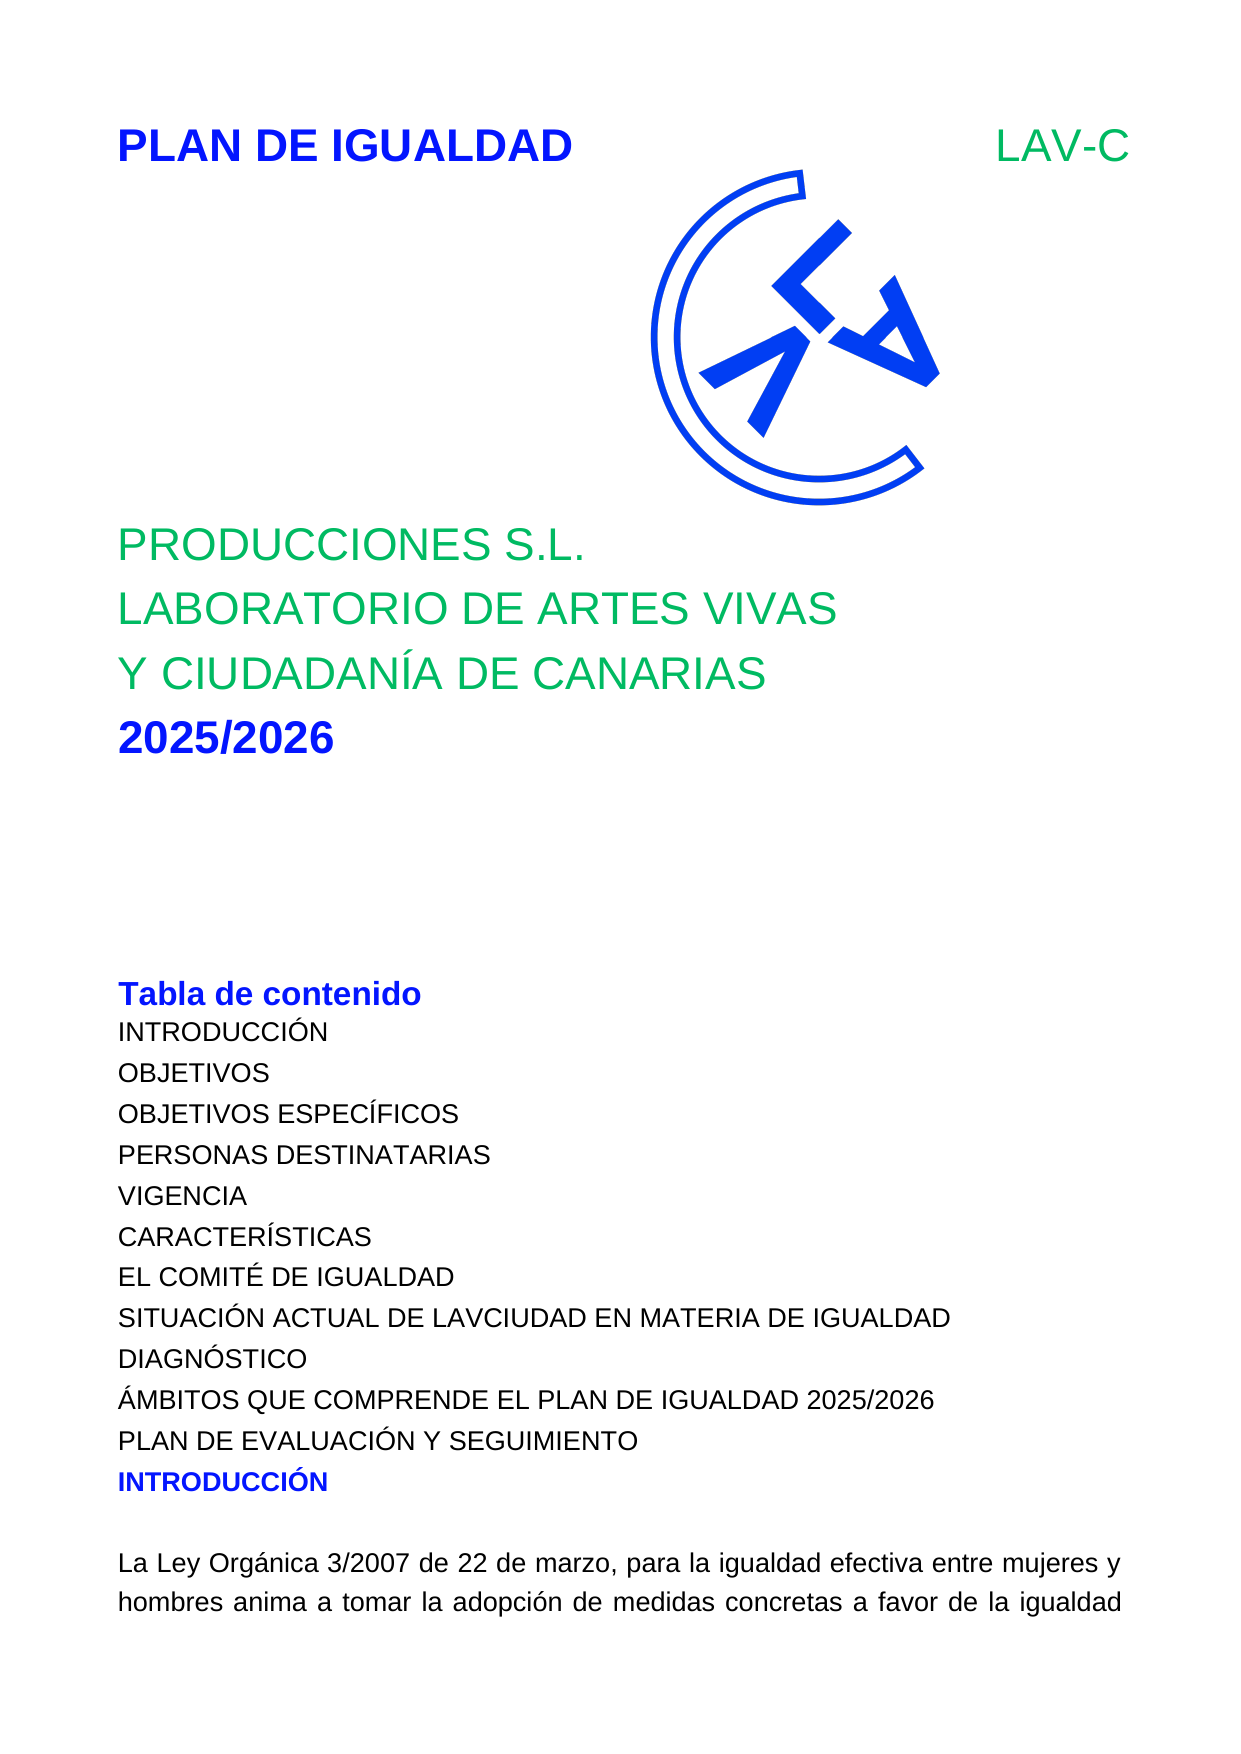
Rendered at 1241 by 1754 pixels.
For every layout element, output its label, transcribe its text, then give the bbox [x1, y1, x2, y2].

text La Ley Orgánica 3/2007 de 22 de marzo, para la igualdad efectiva entre mujeres y hombres anima a tomar la adopción de medidas concretas a favor de la igualdad [118, 1547, 1123, 1617]
text Y CIUDADANÍA DE CANARIAS [118, 646, 1123, 699]
text PLAN DE IGUALDAD LAV-C PRODUCCIONES S.L. [118, 118, 1178, 570]
text EL COMITÉ DE IGUALDAD [118, 1261, 1123, 1293]
text PERSONAS DESTINATARIAS [118, 1139, 1123, 1170]
text VIGENCIA [118, 1179, 1123, 1211]
text OBJETIVOS [118, 1057, 1123, 1088]
text ÁMBITOS QUE COMPRENDE EL PLAN DE IGUALDAD 2025/2026 [118, 1384, 1123, 1416]
text INTRODUCCIÓN [118, 1016, 1123, 1047]
text PLAN DE EVALUACIÓN Y SEGUIMIENTO [118, 1425, 1123, 1456]
text 2025/2026 [118, 711, 1123, 763]
text LABORATORIO DE ARTES VIVAS [118, 582, 1123, 634]
text CARACTERÍSTICAS [118, 1221, 1123, 1252]
text OBJETIVOS ESPECÍFICOS [118, 1098, 1123, 1129]
subtitle INTRODUCCIÓN [118, 1466, 1123, 1497]
text DIAGNÓSTICO [118, 1343, 1123, 1374]
text Tabla de contenido [118, 973, 1123, 1012]
text SITUACIÓN ACTUAL DE LAVCIUDAD EN MATERIA DE IGUALDAD [118, 1302, 1123, 1334]
